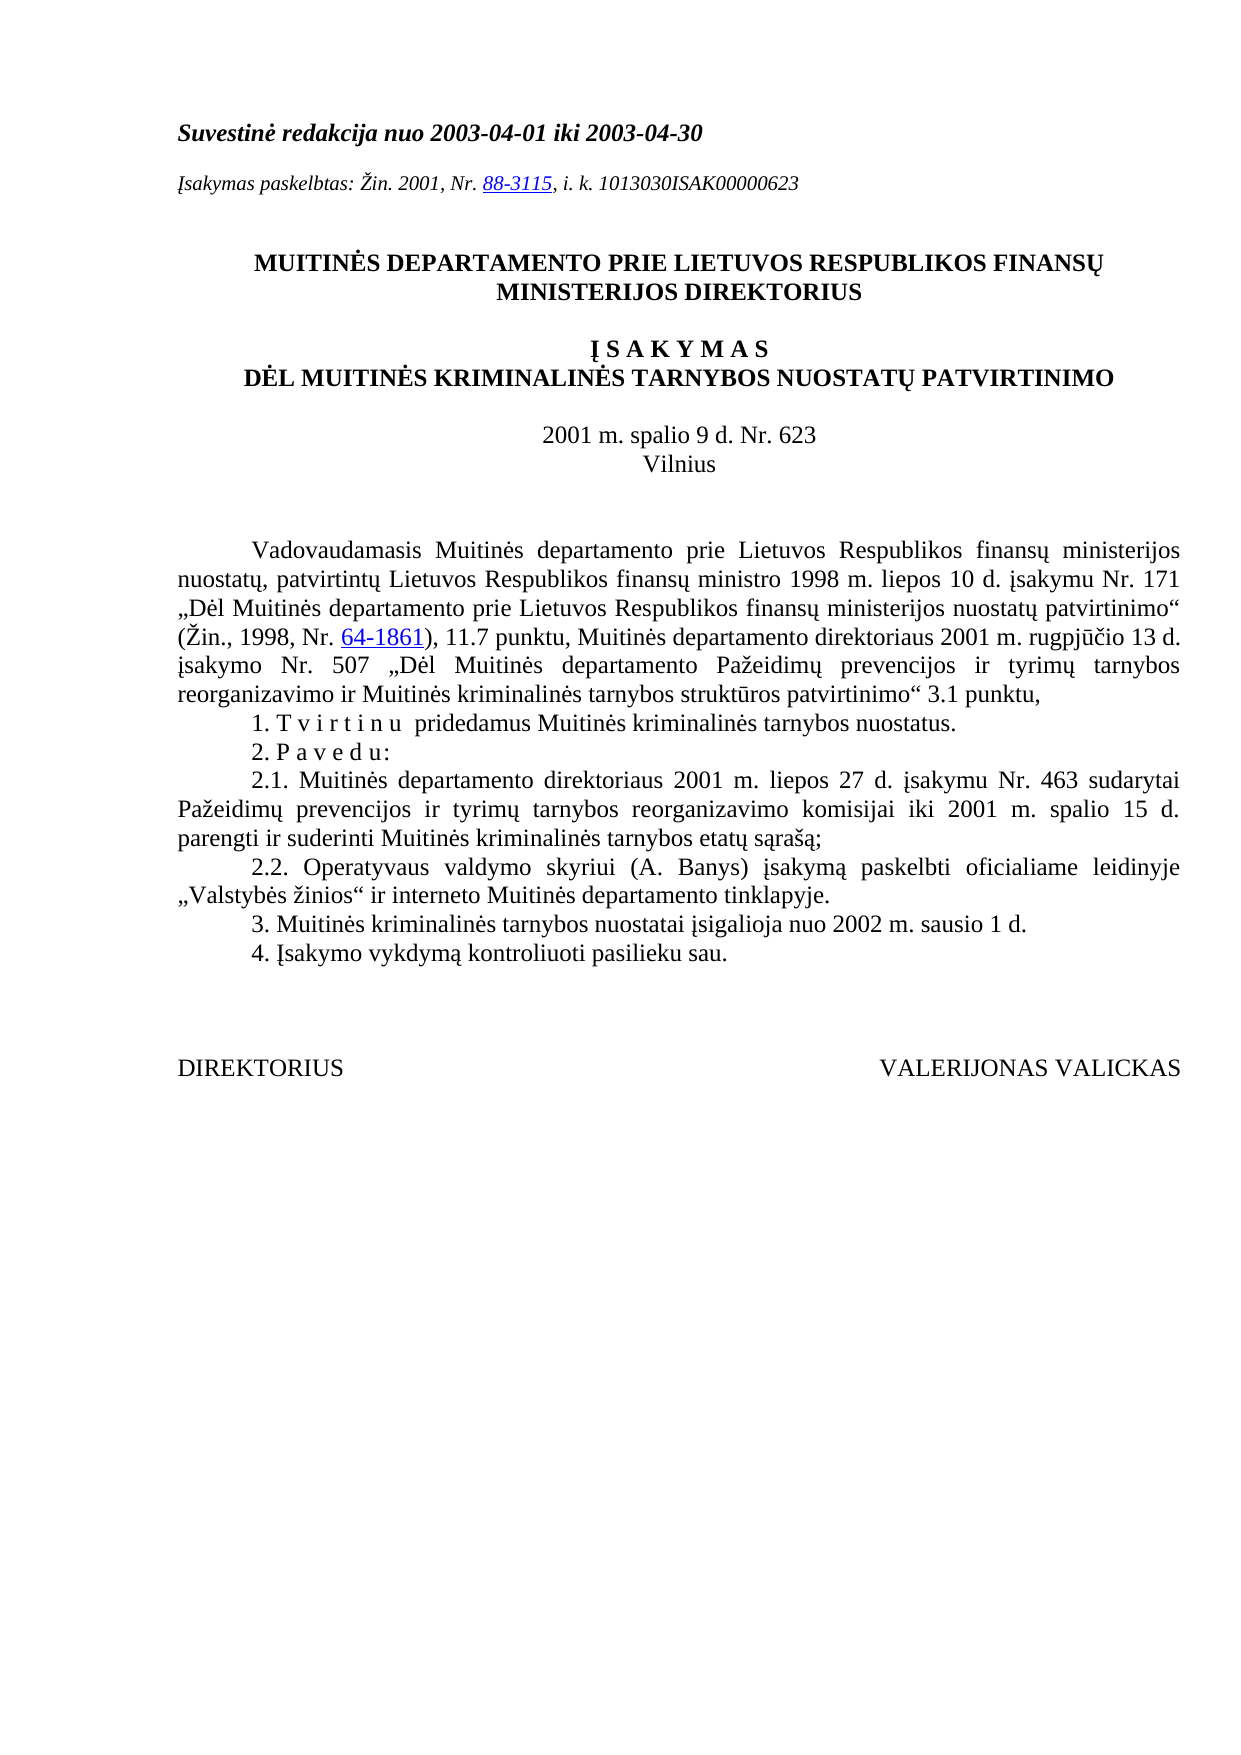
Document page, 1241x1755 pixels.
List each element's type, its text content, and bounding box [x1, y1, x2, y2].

text Įsakymas paskelbtas: Žin. 2001, Nr. 88-3115, i. k. 1013030ISAK00000623 [177, 171, 1181, 195]
text 4. Įsakymo vykdymą kontroliuoti pasilieku sau. [177, 938, 1181, 967]
text 3. Muitinės kriminalinės tarnybos nuostatai įsigalioja nuo 2002 m. sausio 1 d. [177, 909, 1181, 938]
text DIREKTORIUS VALERIJONAS VALICKAS [177, 1053, 1181, 1082]
text 2.2. Operatyvaus valdymo skyriui (A. Banys) įsakymą paskelbti oficialiame leidinyje „Valstybės žinios“ ir interneto Muitinės departamento tinklapyje. [177, 852, 1181, 909]
text Vilnius [177, 449, 1181, 478]
text DĖL MUITINĖS KRIMINALINĖS TARNYBOS NUOSTATŲ PATVIRTINIMO [177, 363, 1181, 392]
text Į S A K Y M A S [177, 334, 1181, 363]
text Suvestinė redakcija nuo 2003-04-01 iki 2003-04-30 [177, 118, 1181, 147]
text 2.1. Muitinės departamento direktoriaus 2001 m. liepos 27 d. įsakymu Nr. 463 sudarytai Pažeidimų prevencijos ir tyrimų tarnybos reorganizavimo komisijai iki 2001 m. spalio 15 d. parengti ir suderinti Muitinės kriminalinės tarnybos etatų sąrašą; [177, 765, 1181, 852]
text 2001 m. spalio 9 d. Nr. 623 [177, 420, 1181, 449]
text 2.Pavedu: [177, 737, 1181, 765]
text MUITINĖS DEPARTAMENTO PRIE LIETUVOS RESPUBLIKOS FINANSŲ MINISTERIJOS DIREKTORIUS [177, 248, 1181, 305]
text Vadovaudamasis Muitinės departamento prie Lietuvos Respublikos finansų ministerijos nuostatų, patvirtintų Lietuvos Respublikos finansų ministro 1998 m. liepos 10 d. įsakymu Nr. 171 „Dėl Muitinės departamento prie Lietuvos Respublikos finansų ministerijos nuostatų patvirtinimo“ (Žin., 1998, Nr. 64-1861), 11.7 punktu, Muitinės departamento direktoriaus 2001 m. rugpjūčio 13 d. įsakymo Nr. 507 „Dėl Muitinės departamento Pažeidimų prevencijos ir tyrimų tarnybos reorganizavimo ir Muitinės kriminalinės tarnybos struktūros patvirtinimo“ 3.1 punktu, [177, 535, 1181, 708]
text 1. Tvirtinu pridedamus Muitinės kriminalinės tarnybos nuostatus. [177, 708, 1181, 737]
